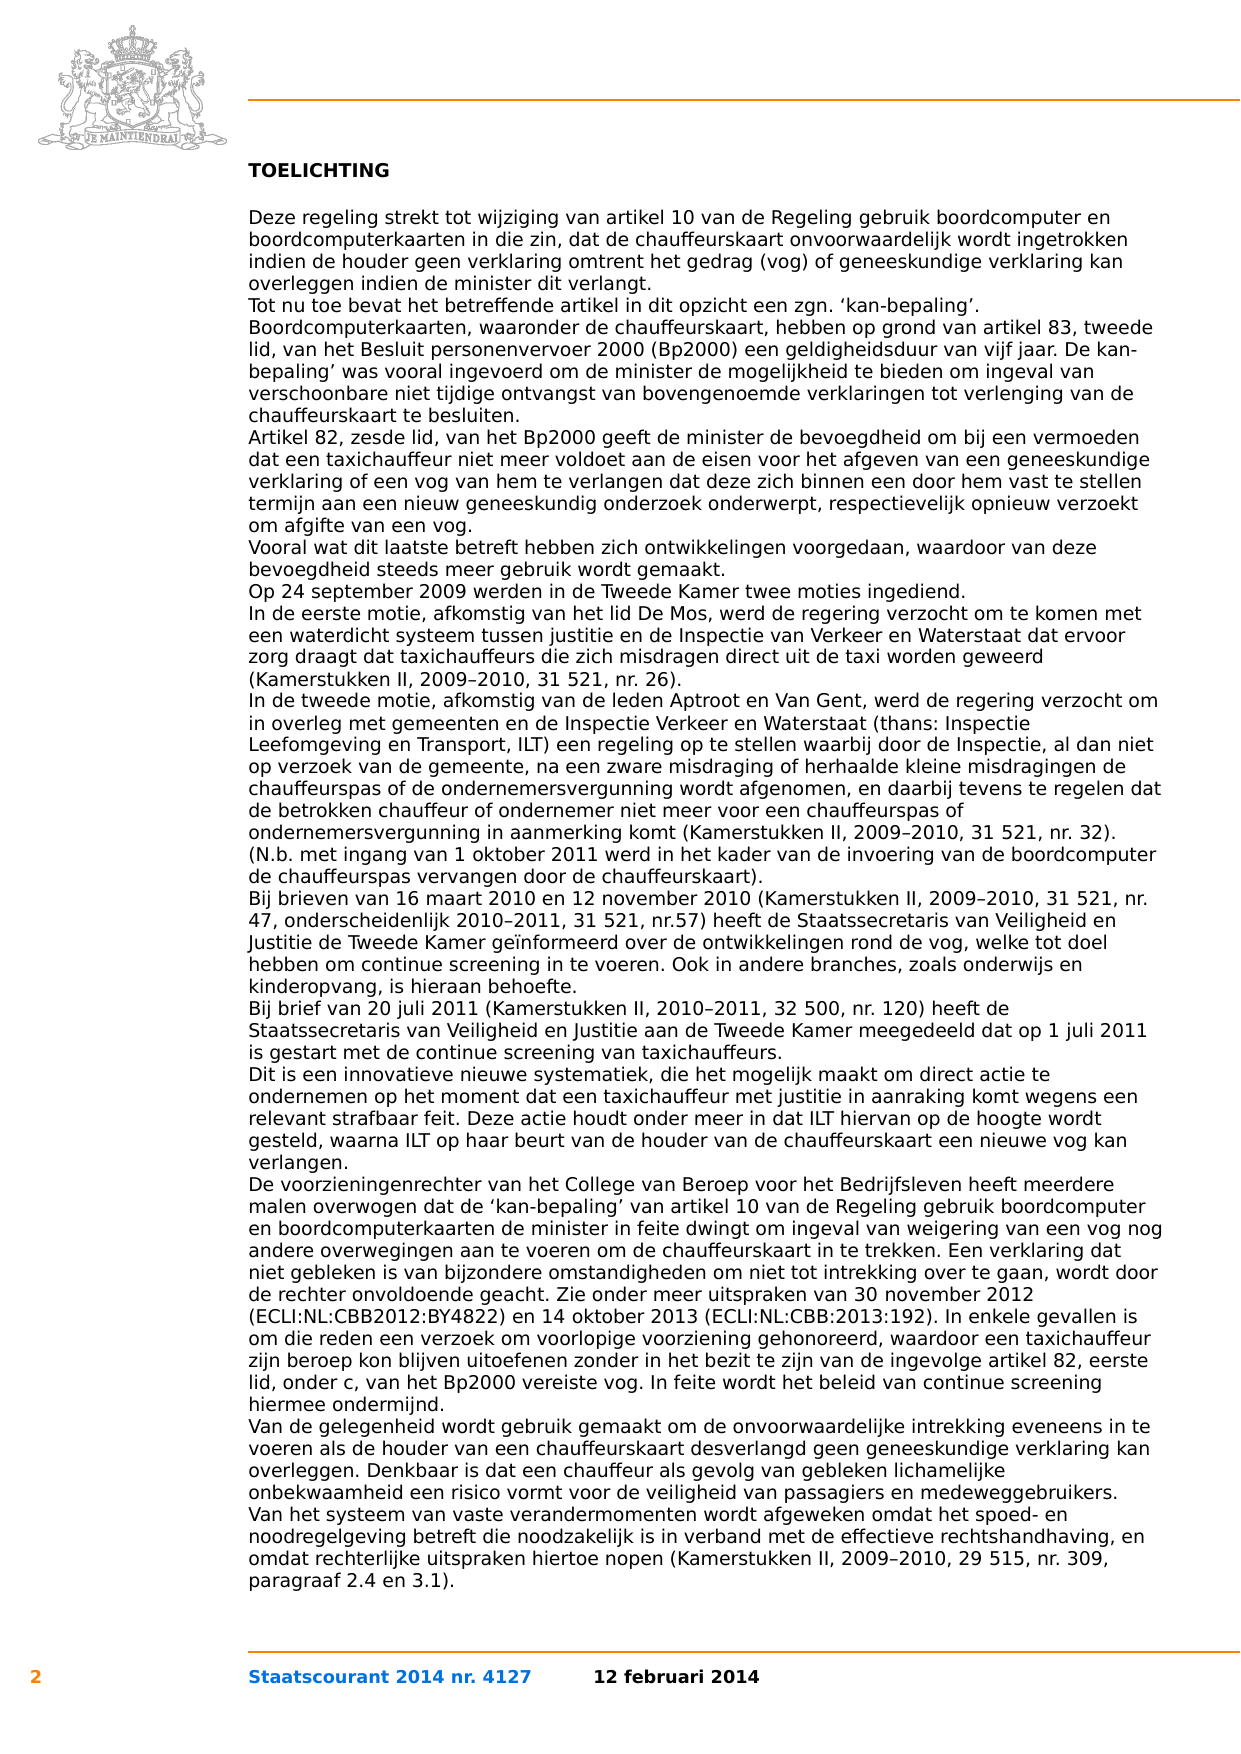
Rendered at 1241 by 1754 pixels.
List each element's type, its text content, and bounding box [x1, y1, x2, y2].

text In de eerste motie, afkomstig van het lid De Mos, werd de regering verzocht om te komen met een waterdicht systeem tussen justitie en de Inspectie van Verkeer en Waterstaat dat ervoor zorg draagt dat taxichauffeurs die zich misdragen direct uit de taxi worden geweerd (Kamerstukken II, 2009–2010, 31 521, nr. 26). [248, 602, 1163, 690]
text De voorzieningenrechter van het College van Beroep voor het Bedrijfsleven heeft meerdere malen overwogen dat de ‘kan-bepaling’ van artikel 10 van de Regeling gebruik boordcomputer en boordcomputerkaarten de minister in feite dwingt om ingeval van weigering van een vog nog andere overwegingen aan te voeren om de chauffeurskaart in te trekken. Een verklaring dat niet gebleken is van bijzondere omstandigheden om niet tot intrekking over te gaan, wordt door de rechter onvoldoende geacht. Zie onder meer uitspraken van 30 november 2012 (ECLI:NL:CBB2012:BY4822) en 14 oktober 2013 (ECLI:NL:CBB:2013:192). In enkele gevallen is om die reden een verzoek om voorlopige voorziening gehonoreerd, waardoor een taxichauffeur zijn beroep kon blijven uitoefenen zonder in het bezit te zijn van de ingevolge artikel 82, eerste lid, onder c, van het Bp2000 vereiste vog. In feite wordt het beleid van continue screening hiermee ondermijnd. [248, 1174, 1163, 1416]
text Dit is een innovatieve nieuwe systematiek, die het mogelijk maakt om direct actie te ondernemen op het moment dat een taxichauffeur met justitie in aanraking komt wegens een relevant strafbaar feit. Deze actie houdt onder meer in dat ILT hiervan op de hoogte wordt gesteld, waarna ILT op haar beurt van de houder van de chauffeurskaart een nieuwe vog kan verlangen. [248, 1064, 1163, 1174]
text Van het systeem van vaste verandermomenten wordt afgeweken omdat het spoed- en noodregelgeving betreft die noodzakelijk is in verband met de effectieve rechtshandhaving, en omdat rechterlijke uitspraken hiertoe nopen (Kamerstukken II, 2009–2010, 29 515, nr. 309, paragraaf 2.4 en 3.1). [248, 1504, 1163, 1592]
text Op 24 september 2009 werden in de Tweede Kamer twee moties ingediend. [248, 581, 1163, 602]
text Bij brieven van 16 maart 2010 en 12 november 2010 (Kamerstukken II, 2009–2010, 31 521, nr. 47, onderscheidenlijk 2010–2011, 31 521, nr.57) heeft de Staatssecretaris van Veiligheid en Justitie de Tweede Kamer geïnformeerd over de ontwikkelingen rond de vog, welke tot doel hebben om continue screening in te voeren. Ook in andere branches, zoals onderwijs en kinderopvang, is hieraan behoefte. [248, 888, 1163, 998]
text Artikel 82, zesde lid, van het Bp2000 geeft de minister de bevoegdheid om bij een vermoeden dat een taxichauffeur niet meer voldoet aan de eisen voor het afgeven van een geneeskundige verklaring of een vog van hem te verlangen dat deze zich binnen een door hem vast te stellen termijn aan een nieuw geneeskundig onderzoek onderwerpt, respectievelijk opnieuw verzoekt om afgifte van een vog. [248, 427, 1163, 537]
text Boordcomputerkaarten, waaronder de chauffeurskaart, hebben op grond van artikel 83, tweede lid, van het Besluit personenvervoer 2000 (Bp2000) een geldigheidsduur van vijf jaar. De kan-bepaling’ was vooral ingevoerd om de minister de mogelijkheid te bieden om ingeval van verschoonbare niet tijdige ontvangst van bovengenoemde verklaringen tot verlenging van de chauffeurskaart te besluiten. [248, 317, 1163, 427]
text Vooral wat dit laatste betreft hebben zich ontwikkelingen voorgedaan, waardoor van deze bevoegdheid steeds meer gebruik wordt gemaakt. [248, 537, 1163, 581]
text Bij brief van 20 juli 2011 (Kamerstukken II, 2010–2011, 32 500, nr. 120) heeft de Staatssecretaris van Veiligheid en Justitie aan de Tweede Kamer meegedeeld dat op 1 juli 2011 is gestart met de continue screening van taxichauffeurs. [248, 998, 1163, 1064]
picture [38, 25, 227, 150]
subtitle TOELICHTING [248, 160, 1163, 182]
text Tot nu toe bevat het betreffende artikel in dit opzicht een zgn. ‘kan-bepaling’. [248, 295, 1163, 317]
text In de tweede motie, afkomstig van de leden Aptroot en Van Gent, werd de regering verzocht om in overleg met gemeenten en de Inspectie Verkeer en Waterstaat (thans: Inspectie Leefomgeving en Transport, ILT) een regeling op te stellen waarbij door de Inspectie, al dan niet op verzoek van de gemeente, na een zware misdraging of herhaalde kleine misdragingen de chauffeurspas of de ondernemersvergunning wordt afgenomen, en daarbij tevens te regelen dat de betrokken chauffeur of ondernemer niet meer voor een chauffeurspas of ondernemersvergunning in aanmerking komt (Kamerstukken II, 2009–2010, 31 521, nr. 32). (N.b. met ingang van 1 oktober 2011 werd in het kader van de invoering van de boordcomputer de chauffeurspas vervangen door de chauffeurskaart). [248, 690, 1163, 888]
text Deze regeling strekt tot wijziging van artikel 10 van de Regeling gebruik boordcomputer en boordcomputerkaarten in die zin, dat de chauffeurskaart onvoorwaardelijk wordt ingetrokken indien de houder geen verklaring omtrent het gedrag (vog) of geneeskundige verklaring kan overleggen indien de minister dit verlangt. [248, 207, 1163, 295]
text Van de gelegenheid wordt gebruik gemaakt om de onvoorwaardelijke intrekking eveneens in te voeren als de houder van een chauffeurskaart desverlangd geen geneeskundige verklaring kan overleggen. Denkbaar is dat een chauffeur als gevolg van gebleken lichamelijke onbekwaamheid een risico vormt voor de veiligheid van passagiers en medeweggebruikers. [248, 1416, 1163, 1504]
